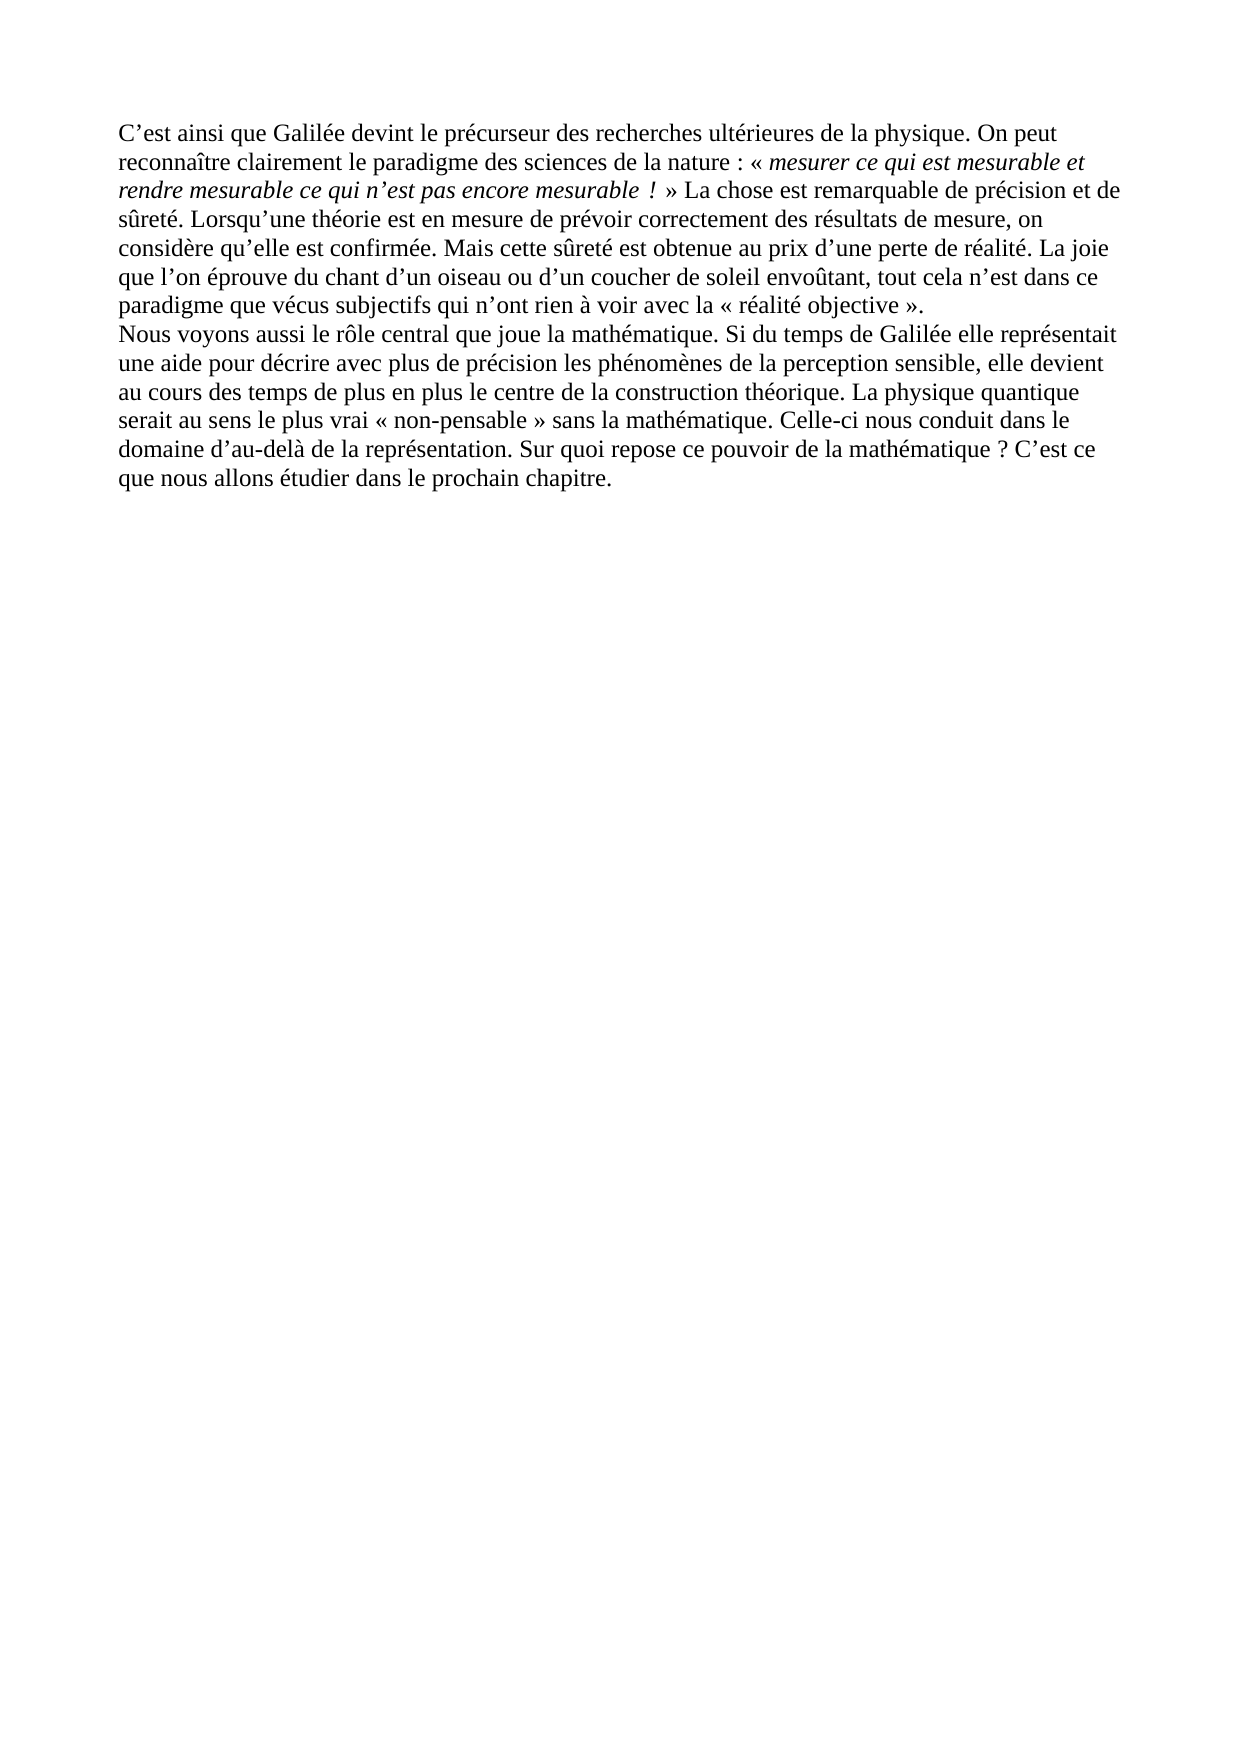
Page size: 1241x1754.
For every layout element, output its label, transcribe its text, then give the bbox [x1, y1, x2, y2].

text C’est ainsi que Galilée devint le précurseur des recherches ultérieures de la physique. On peut reconnaître clairement le paradigme des sciences de la nature : « mesurer ce qui est mesurable et rendre mesurable ce qui n’est pas encore mesurable ! » La chose est remarquable de précision et de sûreté. Lorsqu’une théorie est en mesure de prévoir correctement des résultats de mesure, on considère qu’elle est confirmée. Mais cette sûreté est obtenue au prix d’une perte de réalité. La joie que l’on éprouve du chant d’un oiseau ou d’un coucher de soleil envoûtant, tout cela n’est dans ce paradigme que vécus subjectifs qui n’ont rien à voir avec la « réalité objective ». [118, 118, 1122, 319]
text Nous voyons aussi le rôle central que joue la mathématique. Si du temps de Galilée elle représentait une aide pour décrire avec plus de précision les phénomènes de la perception sensible, elle devient au cours des temps de plus en plus le centre de la construction théorique. La physique quantique serait au sens le plus vrai « non-pensable » sans la mathématique. Celle-ci nous conduit dans le domaine d’au-delà de la représentation. Sur quoi repose ce pouvoir de la mathématique ? C’est ce que nous allons étudier dans le prochain chapitre. [118, 319, 1122, 492]
